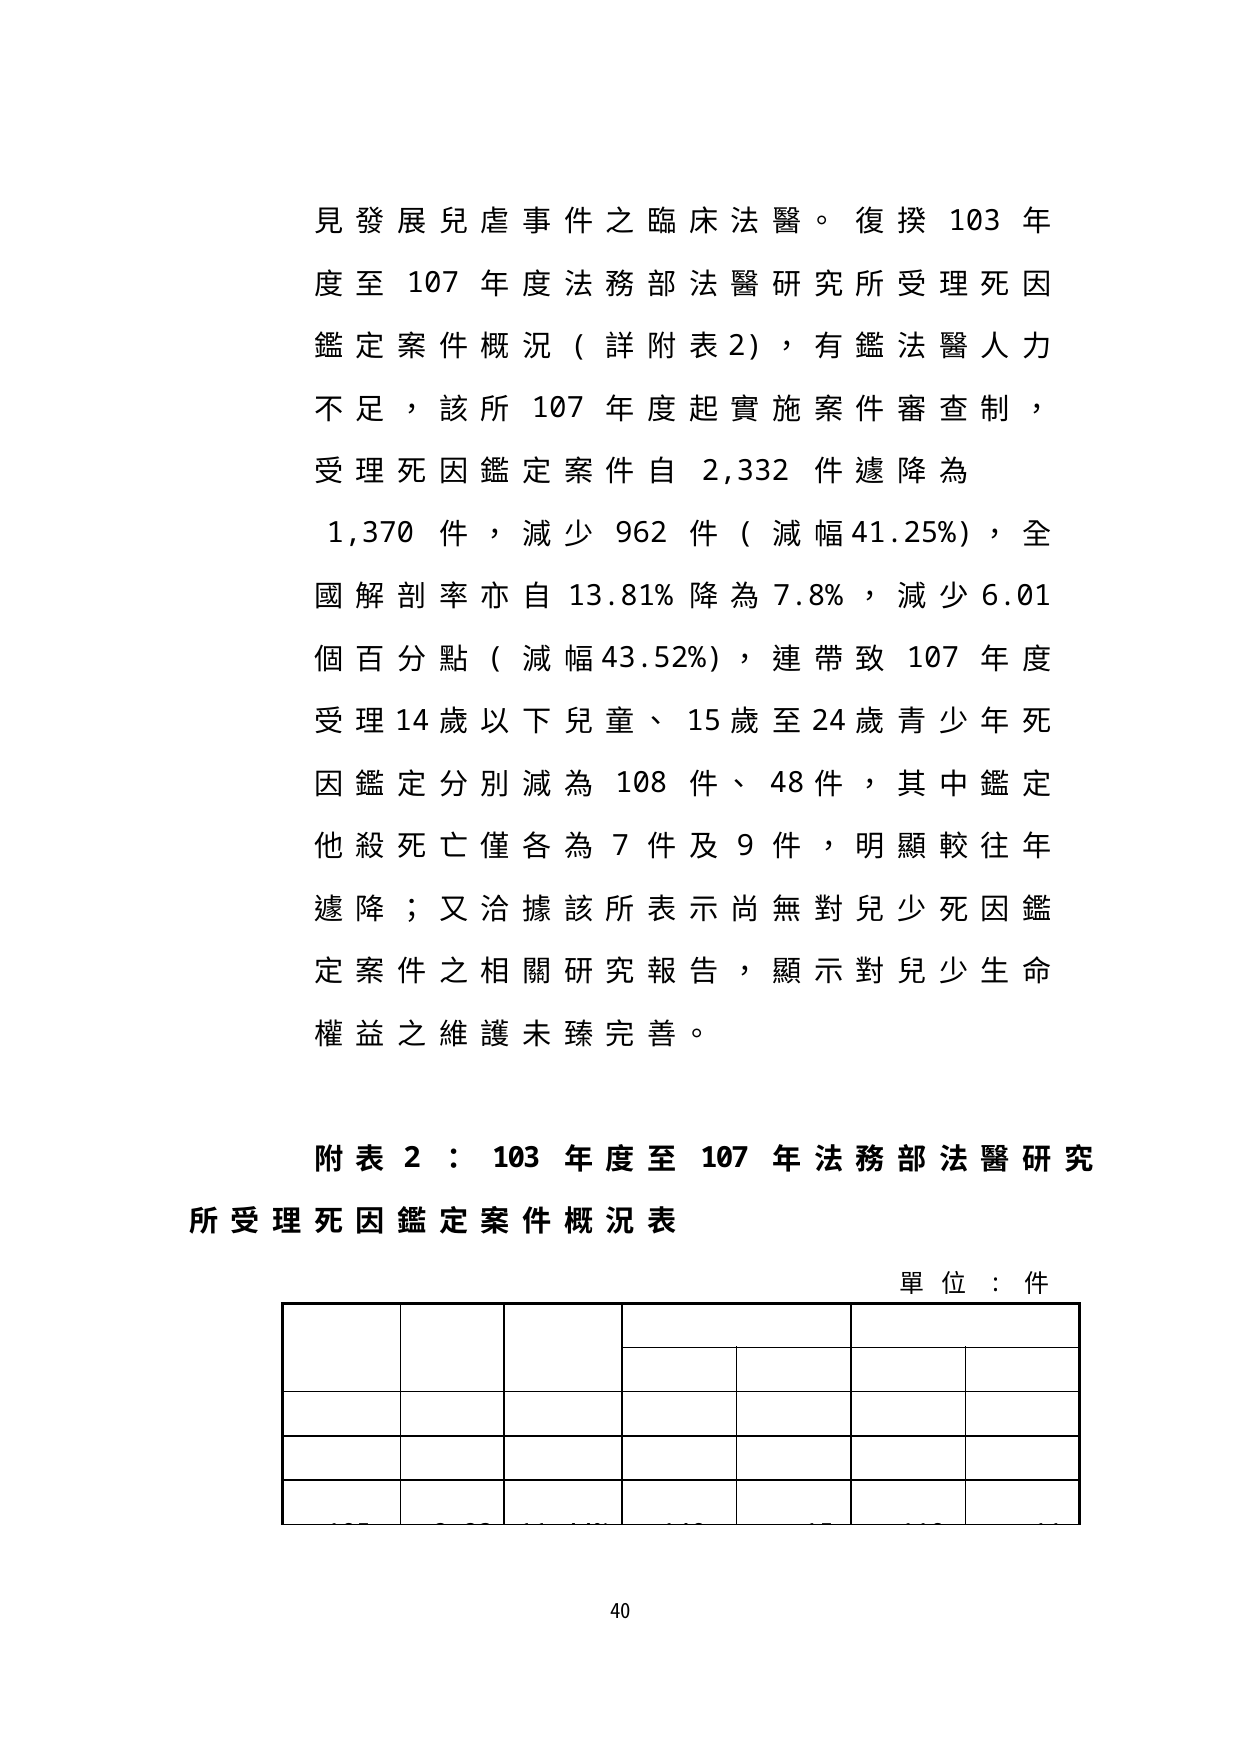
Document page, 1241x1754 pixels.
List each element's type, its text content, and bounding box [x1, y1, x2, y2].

table_cell 11 [966, 1481, 1078, 1523]
table_cell 11 [737, 1392, 850, 1435]
table_cell 110 [852, 1481, 965, 1523]
table_cell 13.78% [505, 1437, 621, 1479]
table_cell 2,332 [401, 1392, 503, 1435]
table_header 全國 解剖率 [505, 1305, 621, 1391]
table_cell 2,235 [401, 1481, 503, 1523]
table_cell 28 [966, 1437, 1078, 1479]
table_cell 103 [284, 1392, 400, 1435]
table_header 項目 年度 [284, 1305, 400, 1391]
table_cell 14 [966, 1392, 1078, 1435]
table_cell 2,316 [401, 1437, 503, 1479]
text 見發展兒虐事件之臨床法醫。復揆103年度至107年度法務部法醫研究所受理死因鑑定案件概況(詳附表2)，有鑑法醫人力不足，該所107年度起實施案件審查制，受理死因鑑定案件自2,332件遽降為1,370件，減少962件(減幅41.25%)，全國解剖率亦自13.81%降為7.8%，減少6.01個百分點(減幅43.52%)，連帶致107年度受理14歲以下兒童、15歲至24歲青少年死因鑑定分別減為108件、48件，其中鑑定他殺死亡僅各為7件及9件，明顯較往年遽降；又洽據該所表示尚無對兒少死因鑑定案件之相關研究報告，顯示對兒少生命權益之維護未臻完善。 [271, 177, 1058, 1115]
text 單位:件 [182, 1240, 1058, 1302]
table_cell 105 [623, 1392, 736, 1435]
table_cell 他殺 [737, 1348, 850, 1391]
table_cell 他殺 [966, 1348, 1078, 1391]
table_header 15-24歲青少年 [852, 1305, 1078, 1346]
table_cell 件數 [852, 1348, 965, 1391]
table_cell 24 [737, 1437, 850, 1479]
table_header 總件數 [401, 1305, 503, 1391]
table_cell 186 [623, 1437, 736, 1479]
table_cell 150 [852, 1437, 965, 1479]
table_header 14歲以下兒童 [623, 1305, 850, 1346]
table_cell 116 [852, 1392, 965, 1435]
table_cell 105 [284, 1481, 400, 1523]
table_cell 104 [284, 1437, 400, 1479]
table_cell 15 [737, 1481, 850, 1523]
table_cell 件數 [623, 1348, 736, 1391]
table_cell 11.44% [505, 1481, 621, 1523]
text 附表2：103年度至107年法務部法醫研究所受理死因鑑定案件概況表 [182, 1115, 1102, 1240]
table_cell 140 [623, 1481, 736, 1523]
table_cell 13.81% [505, 1392, 621, 1435]
